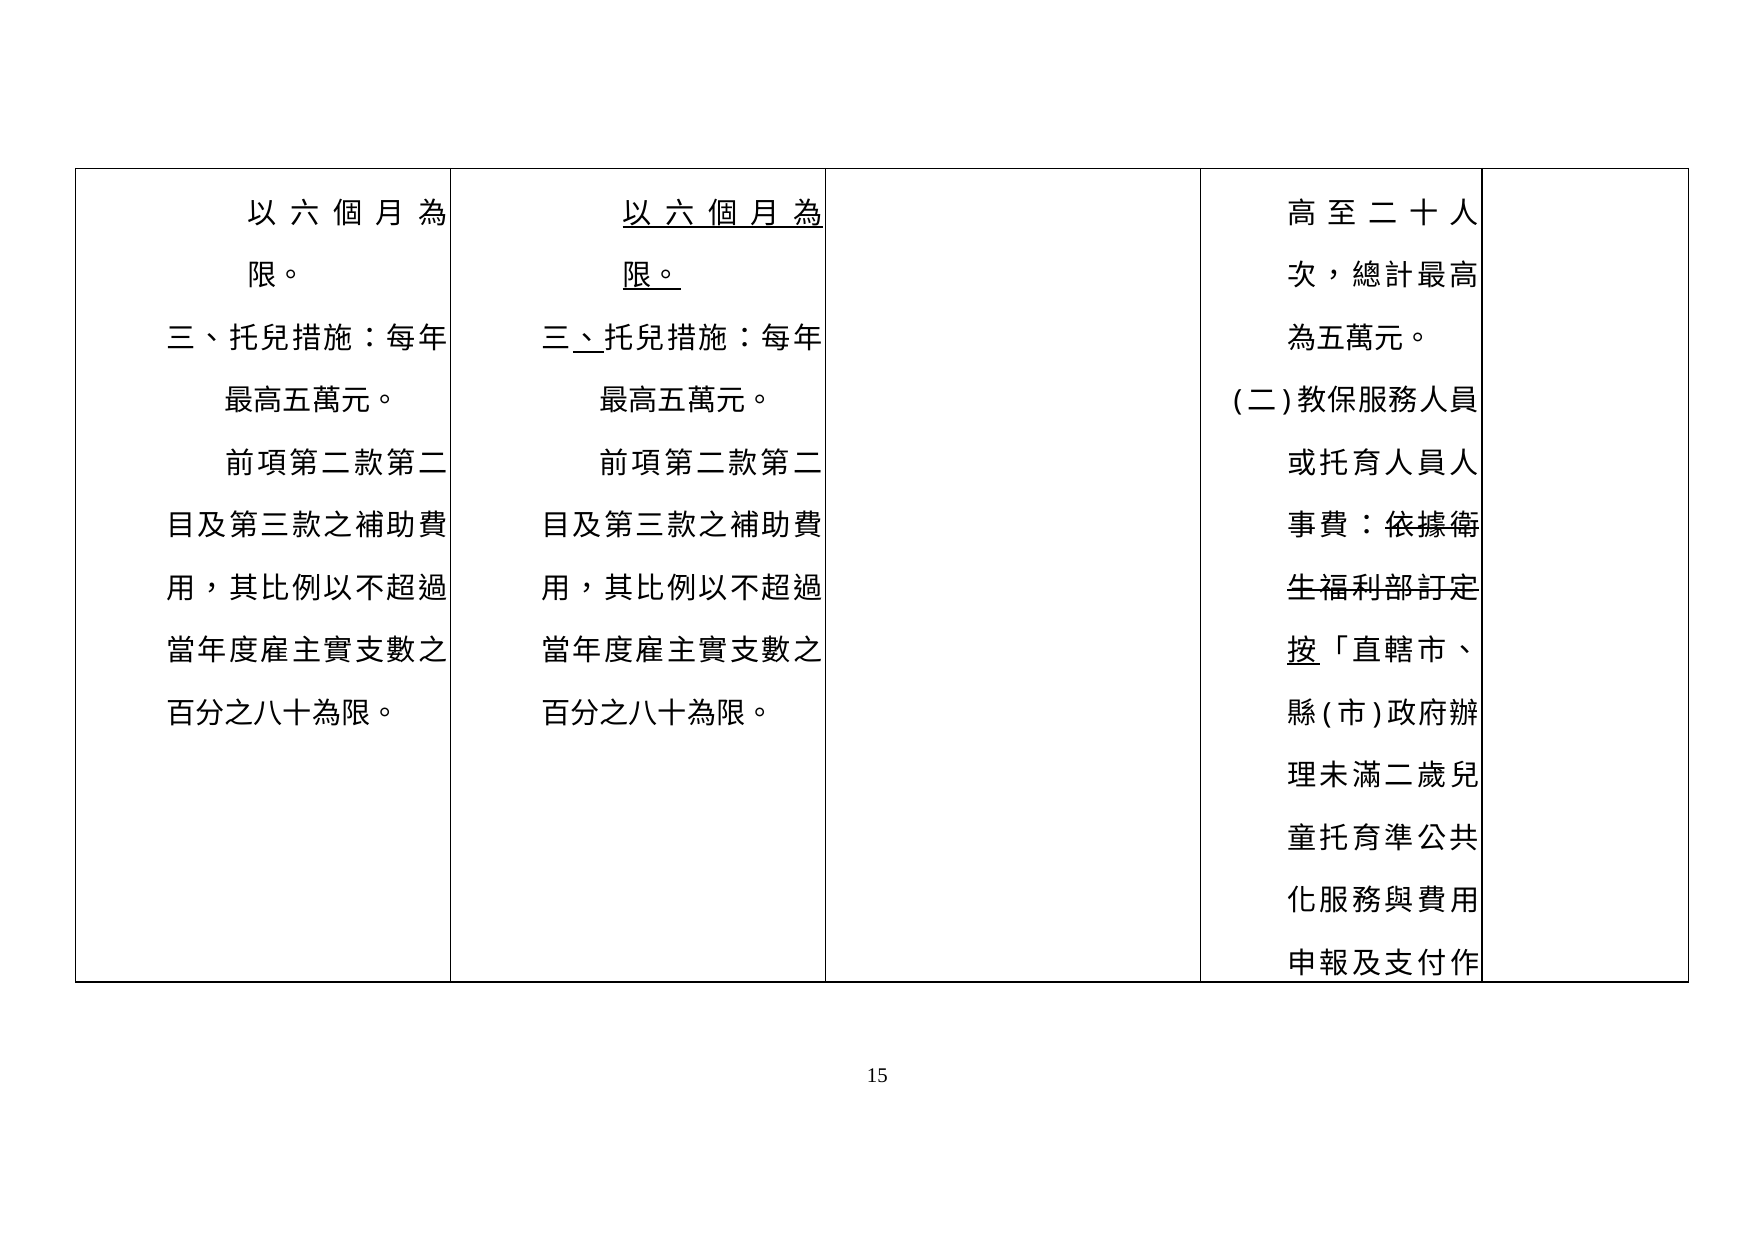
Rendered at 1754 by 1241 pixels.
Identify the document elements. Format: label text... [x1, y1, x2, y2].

table_cell 高至二十人次，總計最高為五萬元。 (二)教保服務人員或托育人員人事費：依據衛生福利部訂定按「直轄市、縣(市)政府辦理未滿二歲兒童托育準公共化服務與費用申報及支付作 [1201, 169, 1481, 981]
table_cell 以六個月為限。 三、托兒措施：每年最高五萬元。 前項第二款第二目及第三款之補助費用，其比例以不超過當年度雇主實支數之百分之八十為限。 [451, 169, 825, 981]
table_cell 以六個月為限。 三、托兒措施：每年最高五萬元。 前項第二款第二目及第三款之補助費用，其比例以不超過當年度雇主實支數之百分之八十為限。 [76, 169, 450, 981]
table_cell [1483, 169, 1688, 981]
table_cell [826, 169, 1200, 981]
